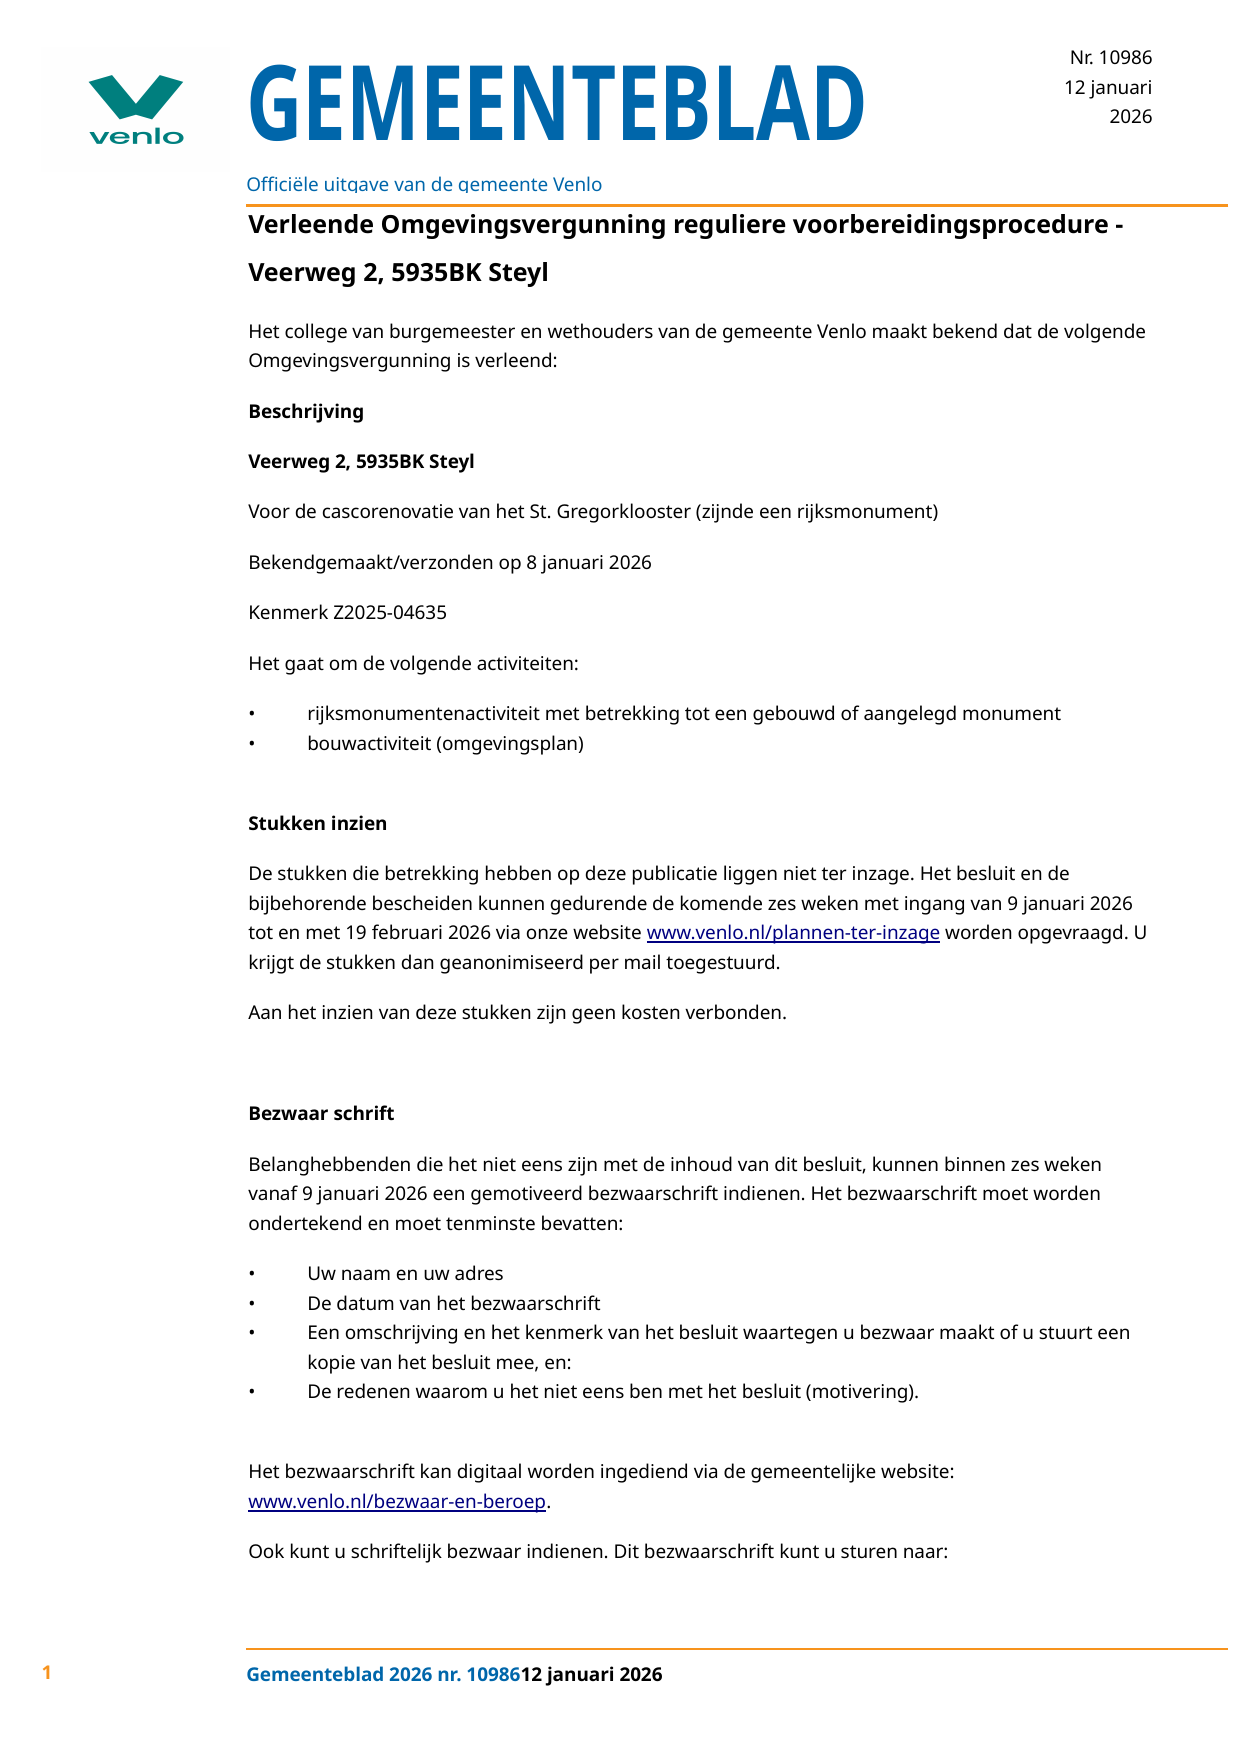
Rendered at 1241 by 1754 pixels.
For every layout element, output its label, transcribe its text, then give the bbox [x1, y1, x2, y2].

list De datum van het bezwaarschrift [248, 1290, 1152, 1316]
text Verleende Omgevingsvergunning reguliere voorbereidingsprocedure - Veerweg 2, 5935BK Steyl [248, 207, 1152, 288]
text Bekendgemaakt/verzonden op 8 januari 2026 [248, 549, 1152, 575]
text Bezwaar schrift [248, 1100, 1152, 1126]
text Belanghebbenden die het niet eens zijn met de inhoud van dit besluit, kunnen binnen zes weken vanaf 9 januari 2026 een gemotiveerd bezwaarschrift indienen. Het bezwaarschrift moet worden ondertekend en moet tenminste bevatten: [248, 1151, 1152, 1236]
list Een omschrijving en het kenmerk van het besluit waartegen u bezwaar maakt of u stuurt een kopie van het besluit mee, en: [248, 1319, 1152, 1375]
text Veerweg 2, 5935BK Steyl [248, 448, 1152, 474]
text Voor de cascorenovatie van het St. Gregorklooster (zijnde een rijksmonument) [248, 499, 1152, 524]
text Ook kunt u schriftelijk bezwaar indienen. Dit bezwaarschrift kunt u sturen naar: [248, 1539, 1152, 1564]
list Uw naam en uw adres [248, 1260, 1152, 1286]
text Beschrijving [248, 398, 1152, 424]
text Het bezwaarschrift kan digitaal worden ingediend via de gemeentelijke website: www.venlo.nl/bezwaar-en-beroep. [248, 1459, 1152, 1514]
text Het college van burgemeester en wethouders van de gemeente Venlo maakt bekend dat de volgende Omgevingsvergunning is verleend: [248, 318, 1152, 373]
picture [41, 47, 231, 172]
list bouwactiviteit (omgevingsplan) [248, 730, 1152, 756]
list De redenen waarom u het niet eens ben met het besluit (motivering). [248, 1379, 1152, 1404]
text De stukken die betrekking hebben op deze publicatie liggen niet ter inzage. Het besluit en de bijbehorende bescheiden kunnen gedurende de komende zes weken met ingang van 9 januari 2026 tot en met 19 februari 2026 via onze website www.venlo.nl/plannen-ter-inzage worden opgevraagd. U krijgt de stukken dan geanonimiseerd per mail toegestuurd. [248, 860, 1152, 975]
list rijksmonumentenactiviteit met betrekking tot een gebouwd of aangelegd monument [248, 700, 1152, 726]
text Het gaat om de volgende activiteiten: [248, 650, 1152, 676]
text Aan het inzien van deze stukken zijn geen kosten verbonden. [248, 999, 1152, 1025]
text Kenmerk Z2025-04635 [248, 599, 1152, 625]
text Stukken inzien [248, 810, 1152, 836]
